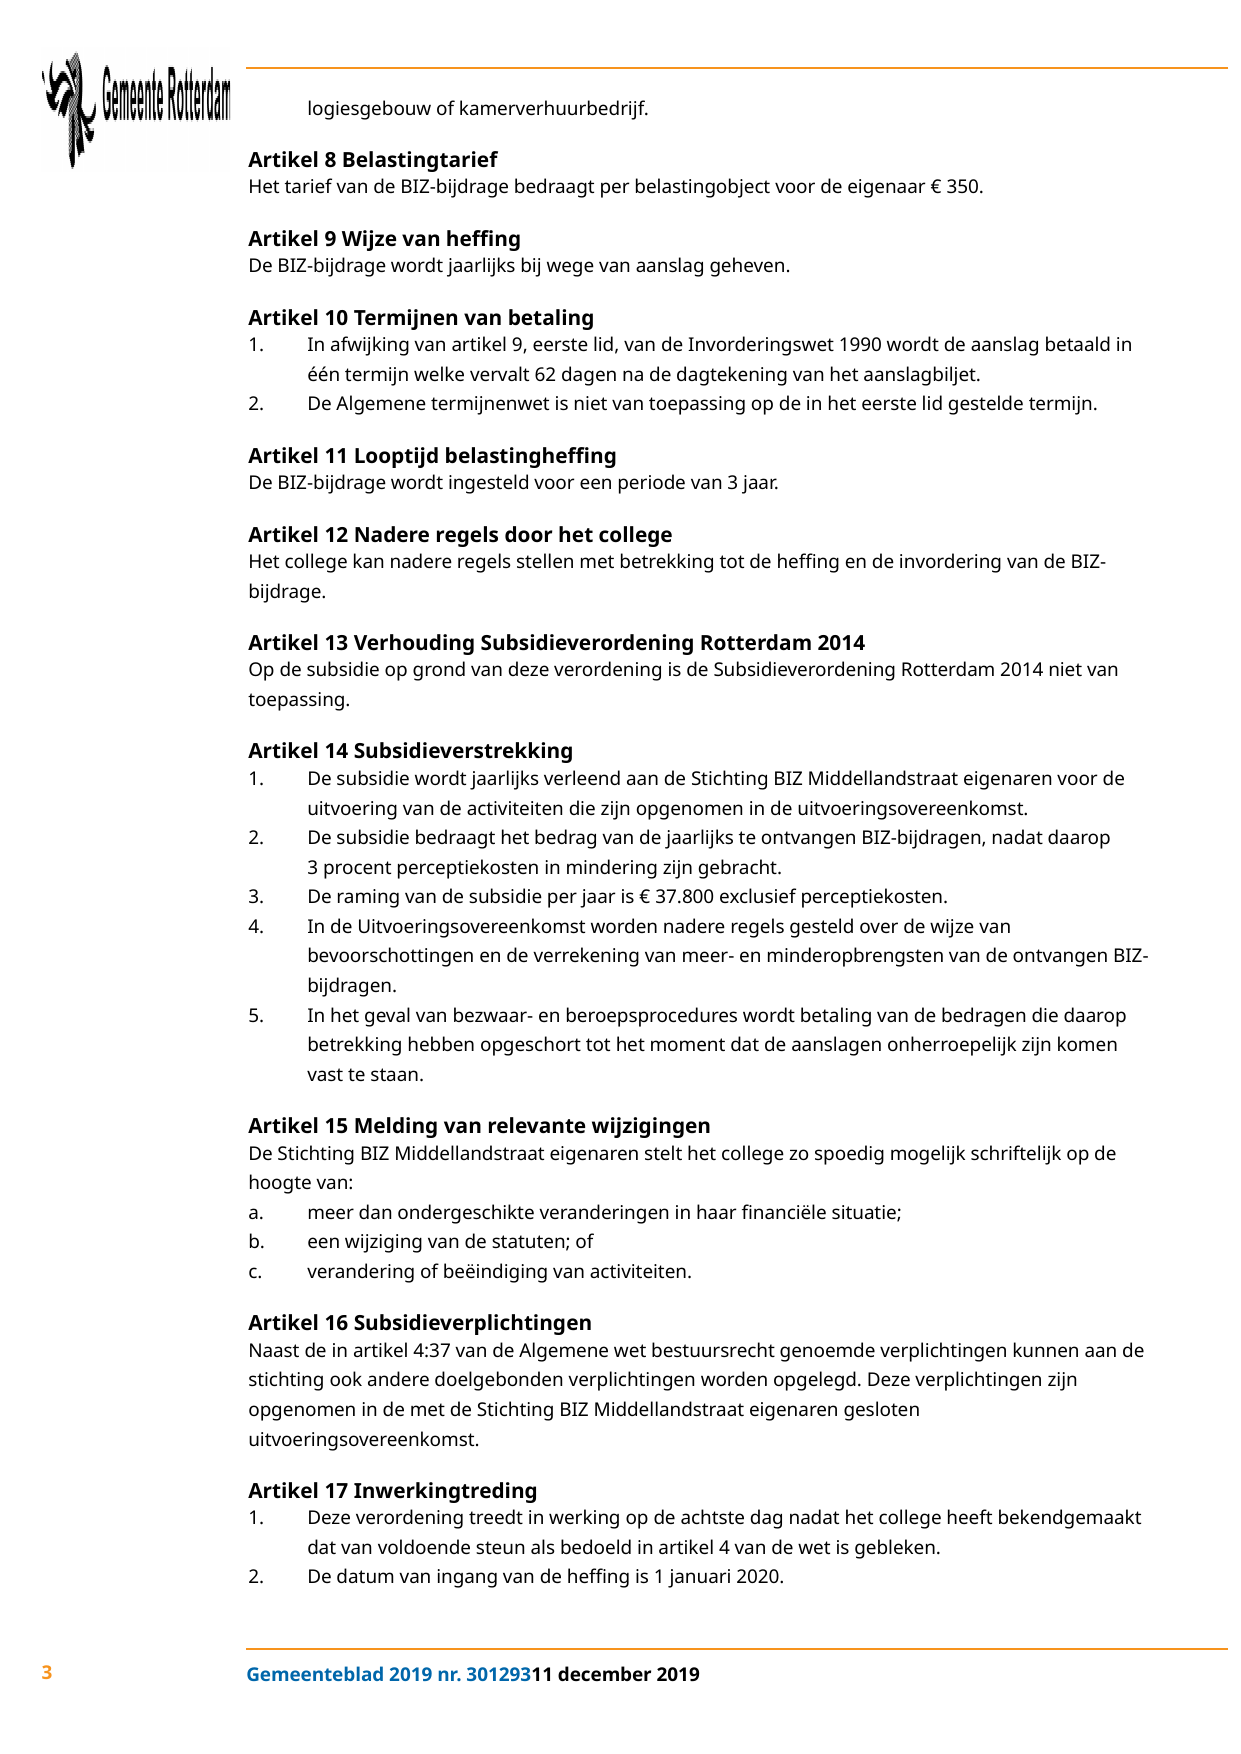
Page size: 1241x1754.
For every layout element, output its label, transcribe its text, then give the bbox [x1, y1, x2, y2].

text De BIZ-bijdrage wordt ingesteld voor een periode van 3 jaar. [248, 469, 1152, 495]
list Deze verordening treedt in werking op de achtste dag nadat het college heeft bekendgemaakt dat van voldoende steun als bedoeld in artikel 4 van de wet is gebleken. [248, 1504, 1152, 1560]
text De BIZ-bijdrage wordt jaarlijks bij wege van aanslag geheven. [248, 252, 1152, 278]
text Artikel 14 Subsidieverstrekking [248, 737, 1152, 765]
list De datum van ingang van de heffing is 1 januari 2020. [248, 1564, 1152, 1589]
list meer dan ondergeschikte veranderingen in haar financiële situatie; [248, 1199, 1152, 1225]
text De Stichting BIZ Middellandstraat eigenaren stelt het college zo spoedig mogelijk schriftelijk op de hoogte van: [248, 1140, 1152, 1195]
list De subsidie wordt jaarlijks verleend aan de Stichting BIZ Middellandstraat eigenaren voor de uitvoering van de activiteiten die zijn opgenomen in de uitvoeringsovereenkomst. [248, 765, 1152, 820]
list In de Uitvoeringsovereenkomst worden nadere regels gesteld over de wijze van bevoorschottingen en de verrekening van meer- en minderopbrengsten van de ontvangen BIZ-bijdragen. [248, 913, 1152, 998]
list In afwijking van artikel 9, eerste lid, van de Invorderingswet 1990 wordt de aanslag betaald in één termijn welke vervalt 62 dagen na de dagtekening van het aanslagbiljet. [248, 331, 1152, 387]
list De raming van de subsidie per jaar is € 37.800 exclusief perceptiekosten. [248, 883, 1152, 909]
text Naast de in artikel 4:37 van de Algemene wet bestuursrecht genoemde verplichtingen kunnen aan de stichting ook andere doelgebonden verplichtingen worden opgelegd. Deze verplichtingen zijn opgenomen in de met de Stichting BIZ Middellandstraat eigenaren gesloten uitvoeringsovereenkomst. [248, 1337, 1152, 1451]
text Artikel 9 Wijze van heffing [248, 224, 1152, 252]
text Artikel 15 Melding van relevante wijzigingen [248, 1111, 1152, 1140]
text Het tarief van de BIZ-bijdrage bedraagt per belastingobject voor de eigenaar € 350. [248, 174, 1152, 199]
text Artikel 11 Looptijd belastingheffing [248, 441, 1152, 469]
text Artikel 8 Belastingtarief [248, 145, 1152, 174]
list een wijziging van de statuten; of [248, 1228, 1152, 1254]
list In het geval van bezwaar- en beroepsprocedures wordt betaling van de bedragen die daarop betrekking hebben opgeschort tot het moment dat de aanslagen onherroepelijk zijn komen vast te staan. [248, 1002, 1152, 1087]
text Artikel 16 Subsidieverplichtingen [248, 1308, 1152, 1337]
text Artikel 17 Inwerkingtreding [248, 1476, 1152, 1504]
text Het college kan nadere regels stellen met betrekking tot de heffing en de invordering van de BIZ-bijdrage. [248, 548, 1152, 603]
list verandering of beëindiging van activiteiten. [248, 1258, 1152, 1284]
list De Algemene termijnenwet is niet van toepassing op de in het eerste lid gestelde termijn. [248, 391, 1152, 416]
list De subsidie bedraagt het bedrag van de jaarlijks te ontvangen BIZ-bijdragen, nadat daarop 3 procent perceptiekosten in mindering zijn gebracht. [248, 824, 1152, 879]
picture [41, 47, 231, 172]
text Artikel 10 Termijnen van betaling [248, 303, 1152, 331]
text Op de subsidie op grond van deze verordening is de Subsidieverordening Rotterdam 2014 niet van toepassing. [248, 657, 1152, 712]
text Artikel 13 Verhouding Subsidieverordening Rotterdam 2014 [248, 628, 1152, 657]
text Artikel 12 Nadere regels door het college [248, 520, 1152, 548]
list logiesgebouw of kamerverhuurbedrijf. [248, 95, 1152, 121]
